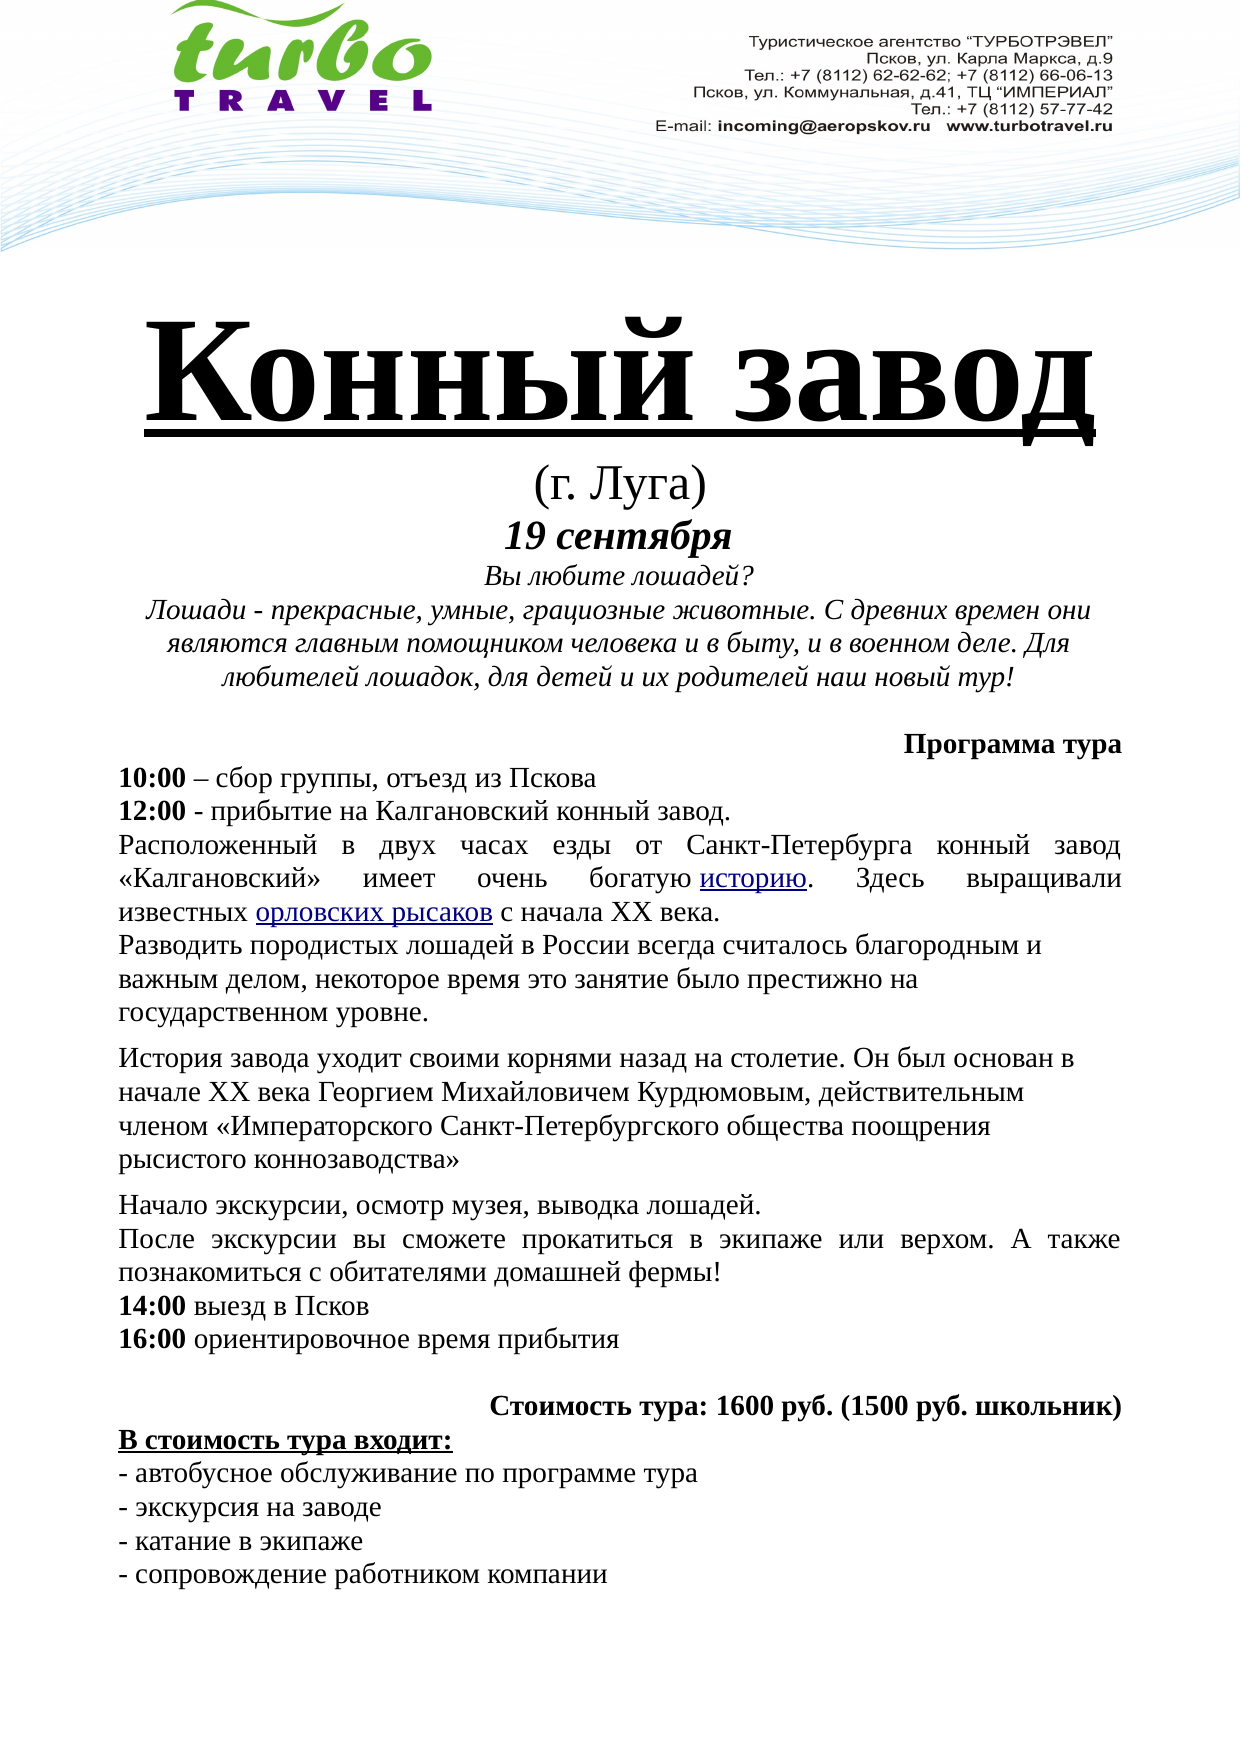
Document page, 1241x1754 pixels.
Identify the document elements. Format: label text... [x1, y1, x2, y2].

text - экскурсия на заводе [118, 1489, 1122, 1523]
text 10:00 – сбор группы, отъезд из Пскова [118, 760, 1122, 793]
text Вы любите лошадей? Лошади - прекрасные, умные, грациозные животные. С древних времен они являются главным помощником человека и в быту, и в военном деле. Для любителей лошадок, для детей и их родителей наш новый тур! [118, 558, 1122, 693]
text В стоимость тура входит: [118, 1422, 1122, 1456]
text - катание в экипаже [118, 1523, 1122, 1556]
text - сопровождение работником компании [118, 1556, 1122, 1590]
text История завода уходит своими корнями назад на столетие. Он был основан в начале XX века Георгием Михайловичем Курдюмовым, действительным членом «Императорского Санкт-Петербургского общества поощрения рысистого коннозаводства» [118, 1041, 1122, 1175]
text (г. Луга) [118, 453, 1122, 511]
text - автобусное обслуживание по программе тура [118, 1456, 1122, 1489]
text 19 сентября [118, 511, 1122, 558]
text Начало экскурсии, осмотр музея, выводка лошадей. [118, 1187, 1122, 1221]
text 16:00 ориентировочное время прибытия [118, 1321, 1122, 1355]
text Стоимость тура: 1600 руб. (1500 руб. школьник) [118, 1388, 1122, 1422]
text После экскурсии вы сможете прокатиться в экипаже или верхом. А также познакомиться с обитателями домашней фермы! [118, 1221, 1122, 1288]
text 14:00 выезд в Псков [118, 1288, 1122, 1321]
text Конный завод [118, 281, 1122, 453]
text Программа тура [118, 726, 1122, 760]
text 12:00 - прибытие на Калгановский конный завод. [118, 793, 1122, 827]
text Разводить породистых лошадей в России всегда считалось благородным и важным делом, некоторое время это занятие было престижно на государственном уровне. [118, 927, 1122, 1028]
text Расположенный в двух часах езды от Санкт-Петербурга конный завод «Калгановский» имеет очень богатую историю. Здесь выращивали известных орловских рысаков с начала ХХ века. [118, 827, 1122, 927]
